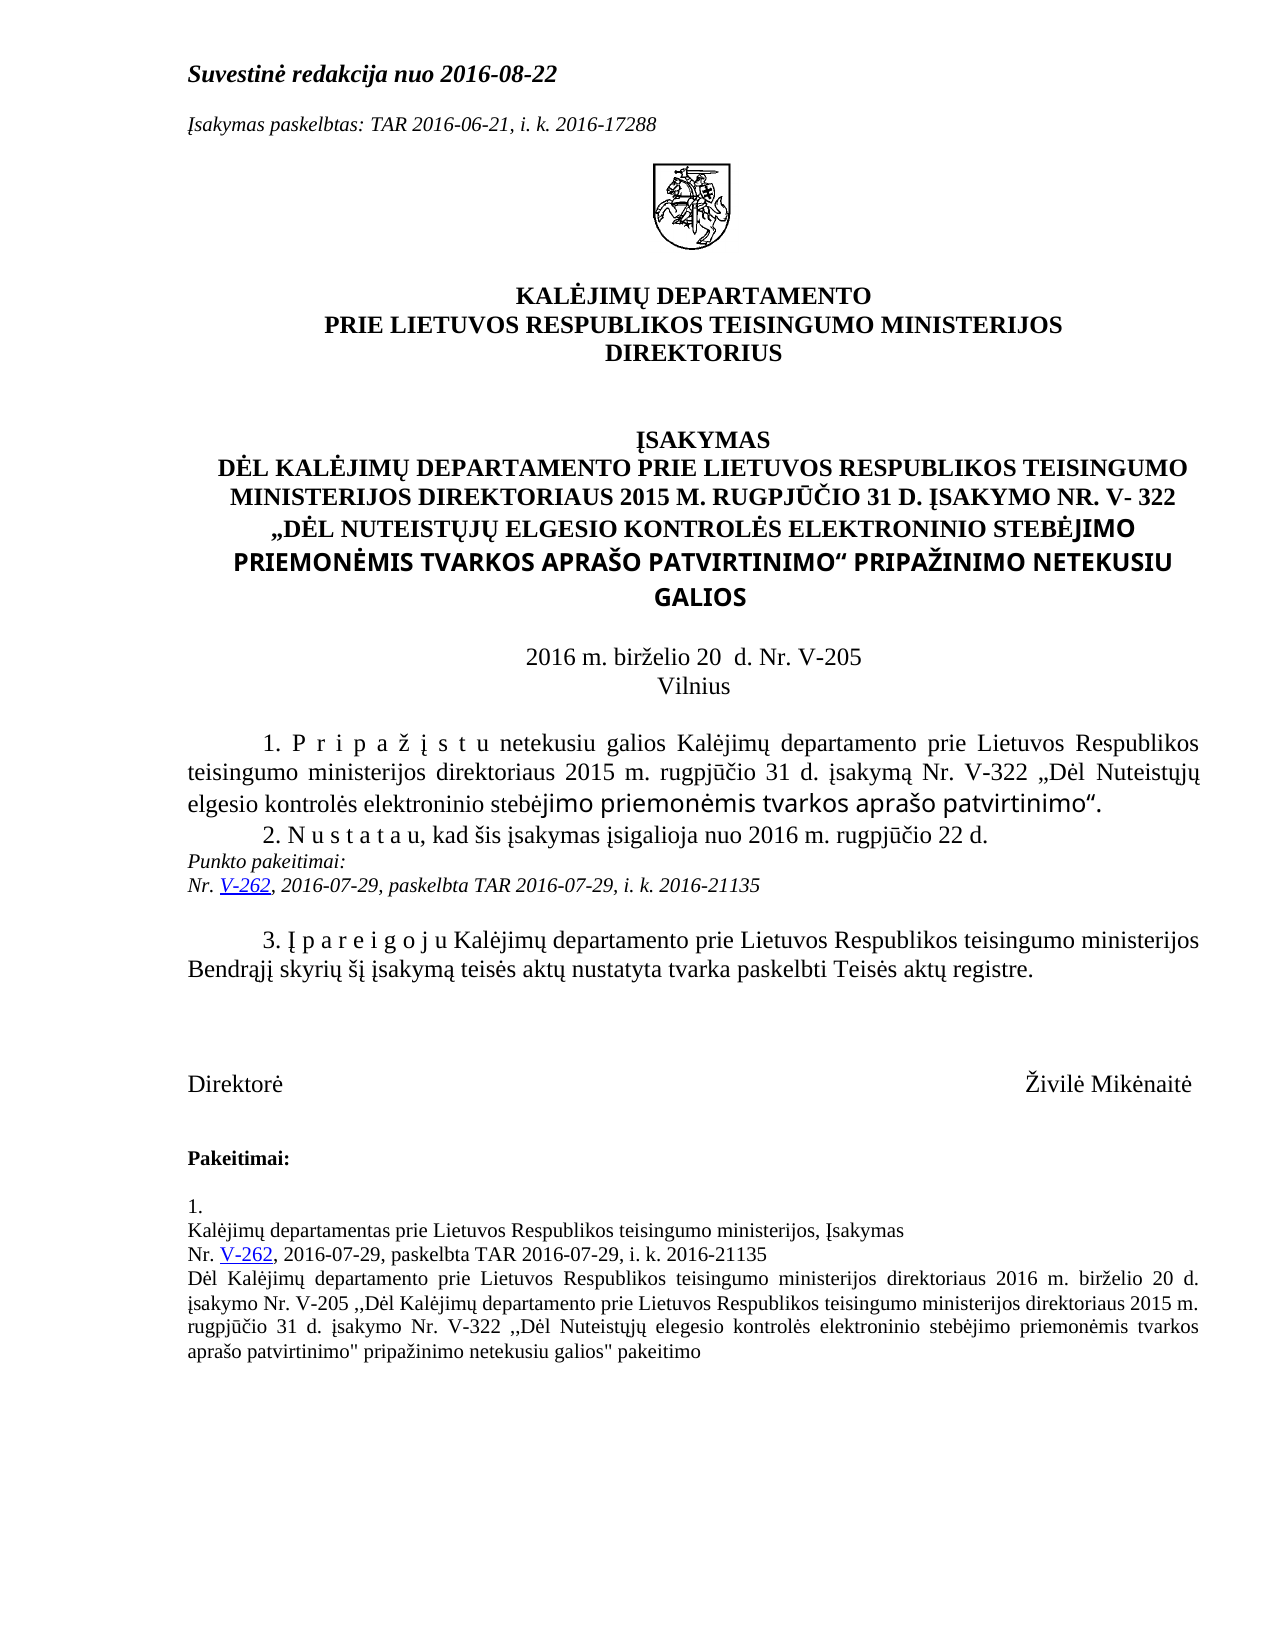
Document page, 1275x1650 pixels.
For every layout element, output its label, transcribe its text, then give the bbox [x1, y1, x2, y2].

text Vilnius [187, 671, 1200, 699]
text Suvestinė redakcija nuo 2016-08-22 [187, 59, 1200, 88]
text Nr. V-262, 2016-07-29, paskelbta TAR 2016-07-29, i. k. 2016-21135 [187, 873, 1200, 897]
text Kalėjimų departamentas prie Lietuvos Respublikos teisingumo ministerijos, Įsakymas [187, 1218, 1200, 1242]
text Įsakymas paskelbtas: TAR 2016-06-21, i. k. 2016-17288 [187, 112, 1200, 136]
text Nr. V-262, 2016-07-29, paskelbta TAR 2016-07-29, i. k. 2016-21135 [187, 1242, 1200, 1266]
text KALĖJIMŲ DEPARTAMENTO [187, 281, 1200, 310]
text 1. P r i p a ž į s t u netekusiu galios Kalėjimų departamento prie Lietuvos Respublikos teisingumo ministerijos direktoriaus 2015 m. rugpjūčio 31 d. įsakymą Nr. V-322 „Dėl Nuteistųjų elgesio kontrolės elektroninio stebėjimo priemonėmis tvarkos aprašo patvirtinimo“. [187, 728, 1200, 820]
text PRIE LIETUVOS RESPUBLIKOS TEISINGUMO MINISTERIJOS [187, 310, 1200, 338]
text 2016 m. birželio 20 d. Nr. V-205 [187, 642, 1200, 671]
text Įsakymas [206, 425, 1200, 453]
text DĖL Kalėjimų departamento prie lietuvos respublikos teisingumo ministerijos direktoriaus 2015 m. rugpjūčio 31 d. įsakymo nr. v- 322 „dėl Nuteistųjų elgesio kontrolės elektroninio stebėjimo priemonėmis tvarkos aprašO PATVIRTINIMO“ pripažinimo netekusiu galios [206, 453, 1200, 613]
text Direktorė Živilė Mikėnaitė [187, 1069, 1200, 1098]
text DIREKTORIUS [187, 338, 1200, 367]
text 1. [187, 1194, 1200, 1218]
text Punkto pakeitimai: [187, 848, 1200, 873]
text Pakeitimai: [187, 1146, 1200, 1170]
text Dėl Kalėjimų departamento prie Lietuvos Respublikos teisingumo ministerijos direktoriaus 2016 m. birželio 20 d. įsakymo Nr. V-205 ,,Dėl Kalėjimų departamento prie Lietuvos Respublikos teisingumo ministerijos direktoriaus 2015 m. rugpjūčio 31 d. įsakymo Nr. V-322 ,,Dėl Nuteistųjų elegesio kontrolės elektroninio stebėjimo priemonėmis tvarkos aprašo patvirtinimo" pripažinimo netekusiu galios" pakeitimo [187, 1266, 1200, 1363]
text 2. N u s t a t a u, kad šis įsakymas įsigalioja nuo 2016 m. rugpjūčio 22 d. [187, 820, 1200, 848]
text 3. Į p a r e i g o j u Kalėjimų departamento prie Lietuvos Respublikos teisingumo ministerijos Bendrąjį skyrių šį įsakymą teisės aktų nustatyta tvarka paskelbti Teisės aktų registre. [187, 925, 1200, 983]
